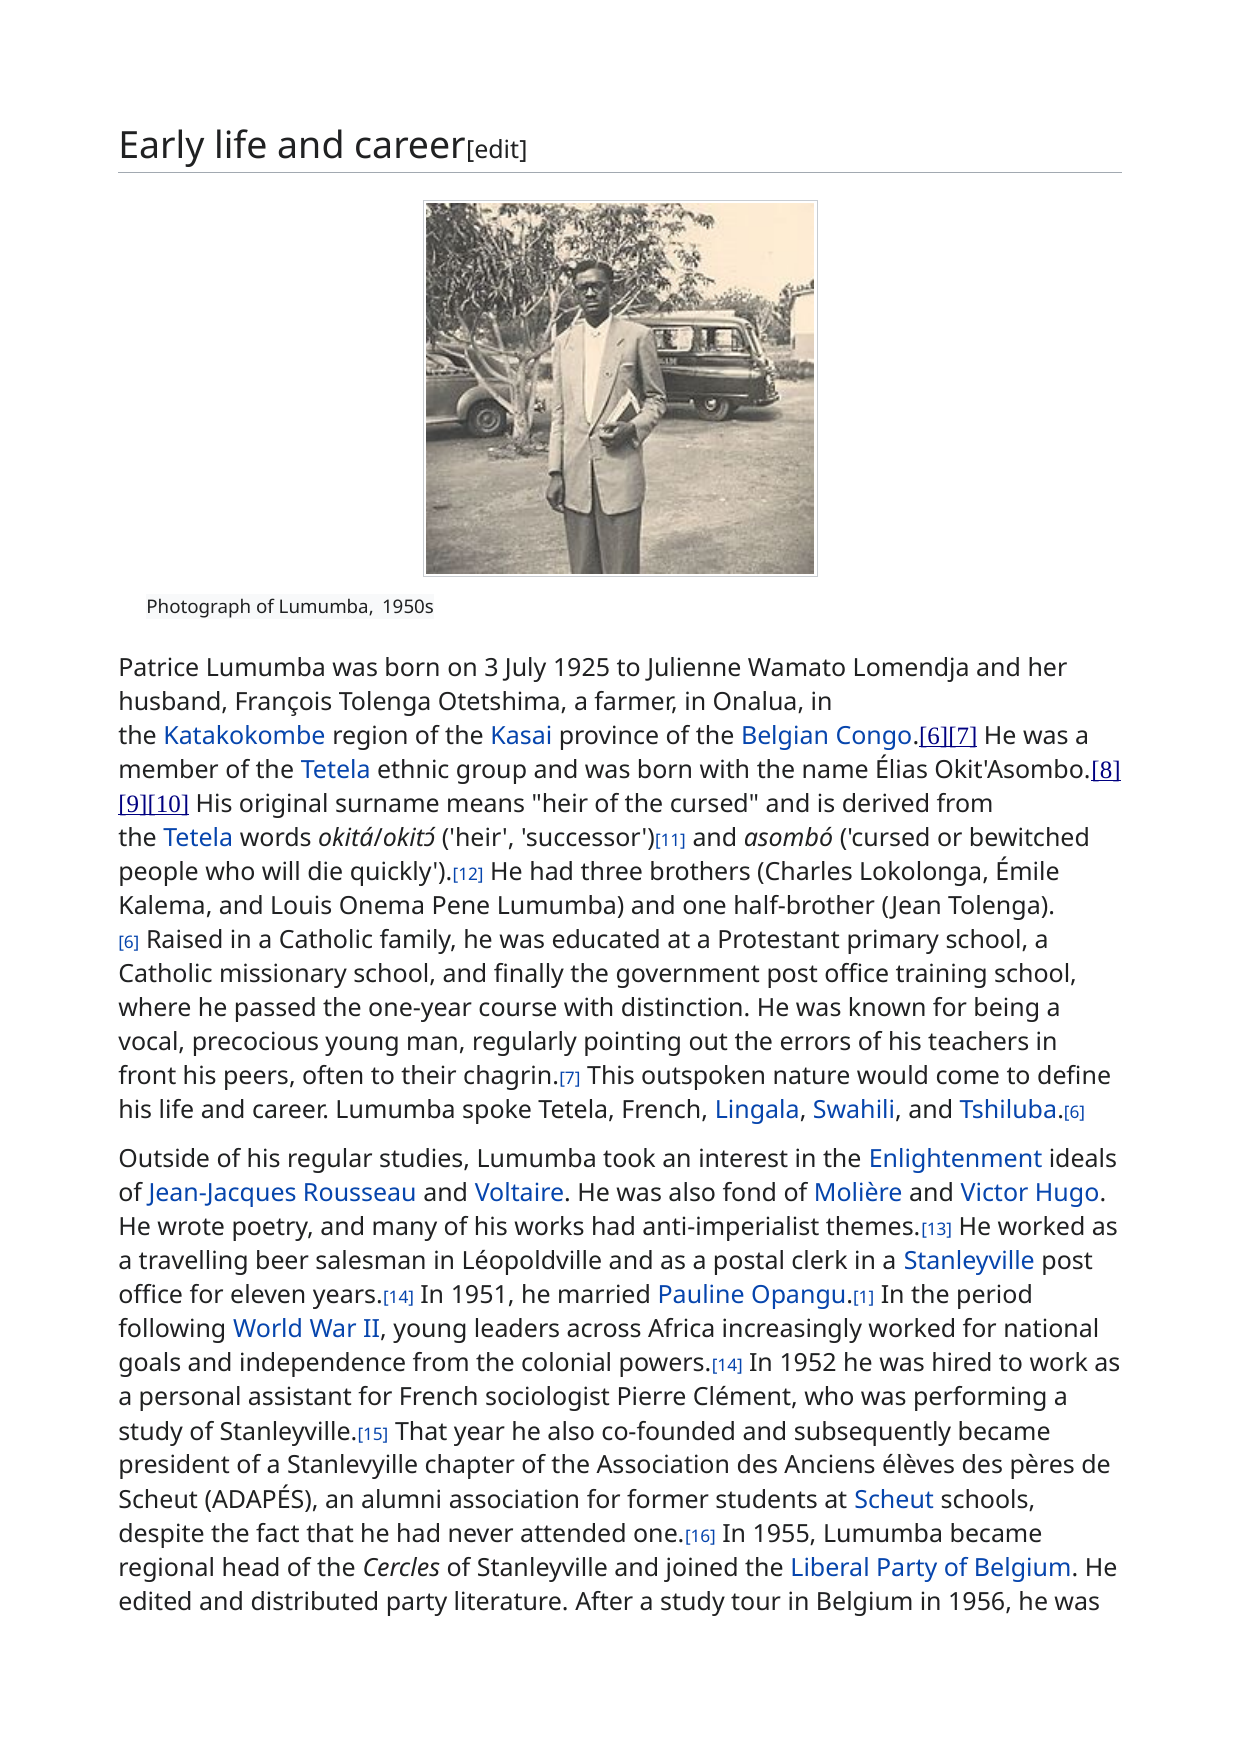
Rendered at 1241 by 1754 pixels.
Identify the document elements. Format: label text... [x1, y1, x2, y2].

text Photograph of Lumumba, 1950s [123, 594, 1122, 619]
picture [426, 203, 814, 574]
text Outside of his regular studies, Lumumba took an interest in the Enlightenment ideals of Jean-Jacques Rousseau and Voltaire. He was also fond of Molière and Victor Hugo. He wrote poetry, and many of his works had anti-imperialist themes.[13] He worked as a travelling beer salesman in Léopoldville and as a postal clerk in a Stanleyville post office for eleven years.[14] In 1951, he married Pauline Opangu.[1] In the period following World War II, young leaders across Africa increasingly worked for national goals and independence from the colonial powers.[14] In 1952 he was hired to work as a personal assistant for French sociologist Pierre Clément, who was performing a study of Stanleyville.[15] That year he also co-founded and subsequently became president of a Stanlevyille chapter of the Association des Anciens élèves des pères de Scheut (ADAPÉS), an alumni association for former students at Scheut schools, despite the fact that he had never attended one.[16] In 1955, Lumumba became regional head of the Cercles of Stanleyville and joined the Liberal Party of Belgium. He edited and distributed party literature. After a study tour in Belgium in 1956, he was [118, 1141, 1122, 1617]
text Patrice Lumumba was born on 3 July 1925 to Julienne Wamato Lomendja and her husband, François Tolenga Otetshima, a farmer, in Onalua, in the Katakokombe region of the Kasai province of the Belgian Congo.[6][7] He was a member of the Tetela ethnic group and was born with the name Élias Okit'Asombo.[8][9][10] His original surname means "heir of the cursed" and is derived from the Tetela words okitá/okitɔ́ ('heir', 'successor')[11] and asombó ('cursed or bewitched people who will die quickly').[12] He had three brothers (Charles Lokolonga, Émile Kalema, and Louis Onema Pene Lumumba) and one half-brother (Jean Tolenga).[6] Raised in a Catholic family, he was educated at a Protestant primary school, a Catholic missionary school, and finally the government post office training school, where he passed the one-year course with distinction. He was known for being a vocal, precocious young man, regularly pointing out the errors of his teachers in front his peers, often to their chagrin.[7] This outspoken nature would come to define his life and career. Lumumba spoke Tetela, French, Lingala, Swahili, and Tshiluba.[6] [118, 649, 1122, 1126]
subtitle Early life and career[edit] [118, 118, 1122, 172]
